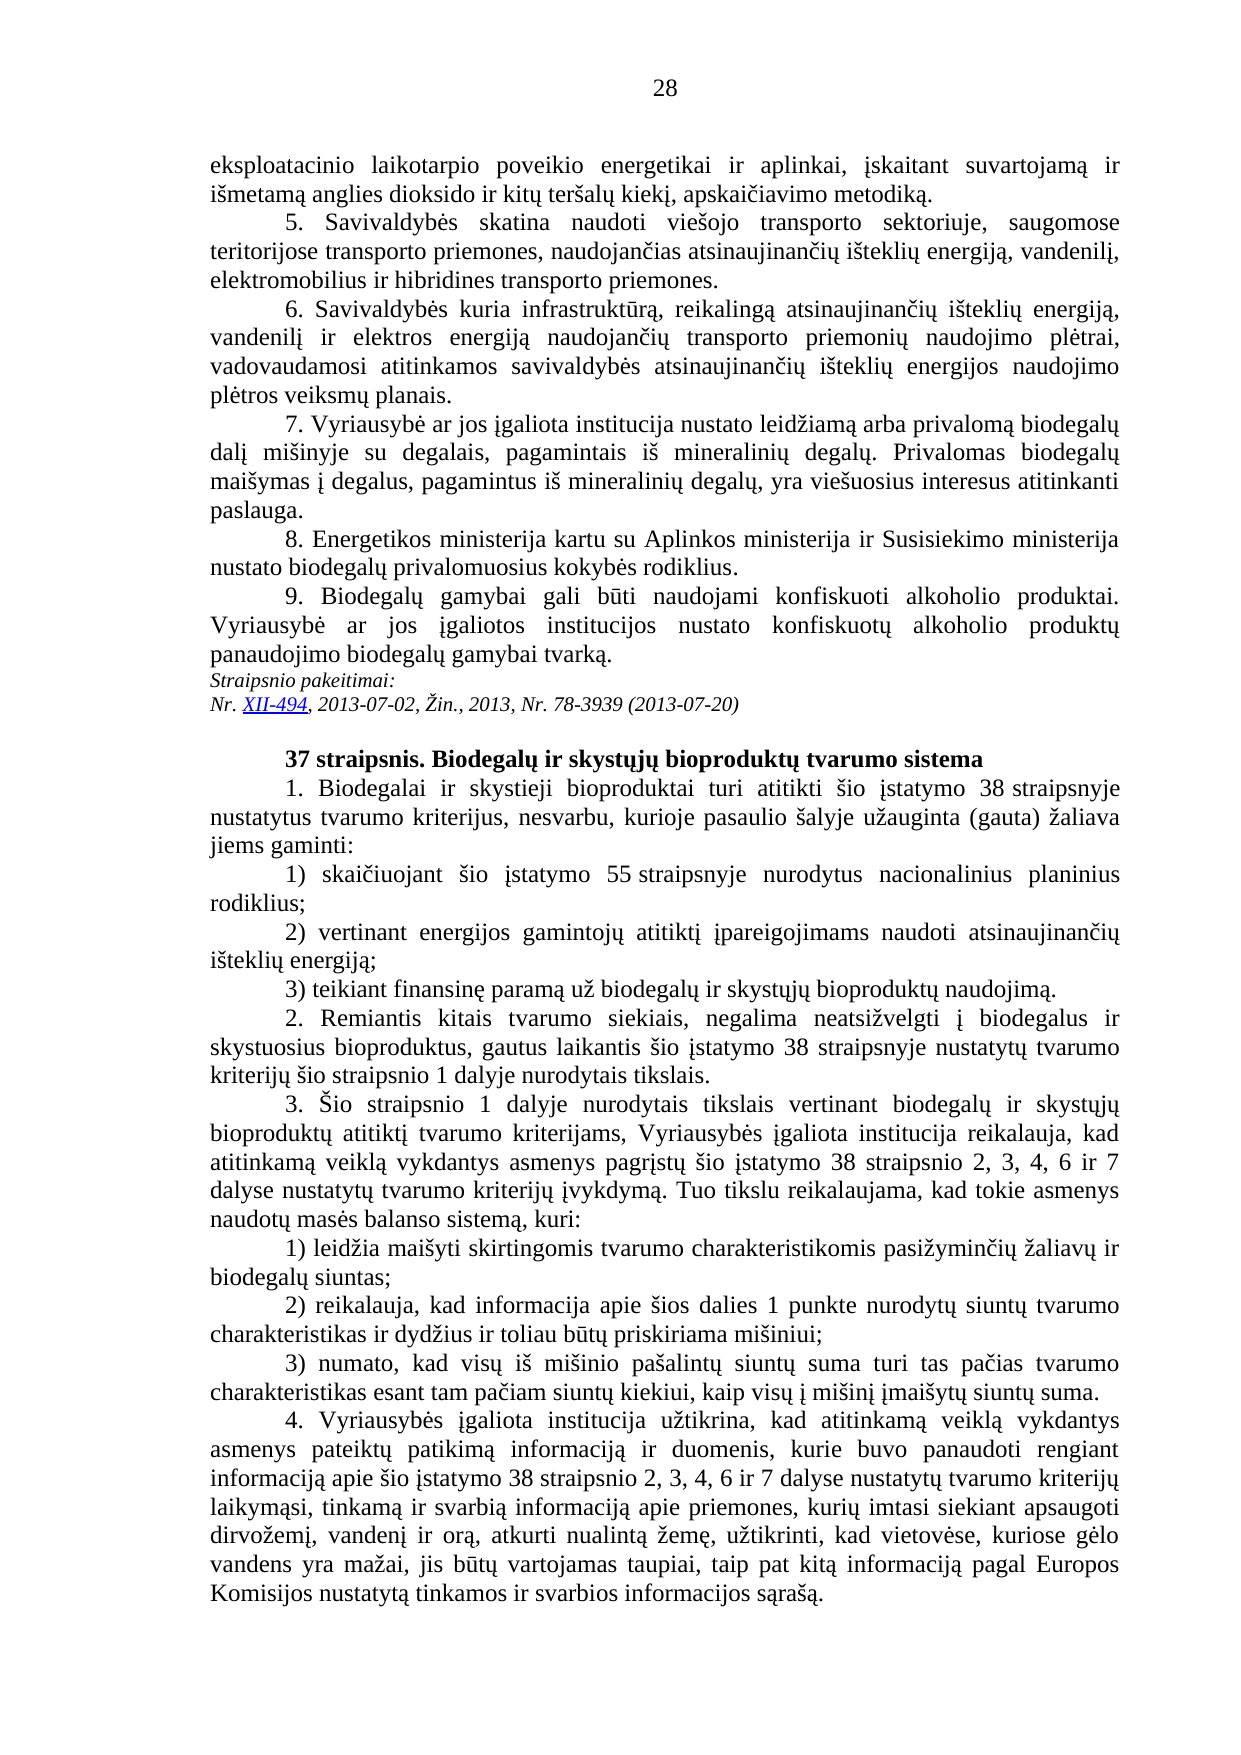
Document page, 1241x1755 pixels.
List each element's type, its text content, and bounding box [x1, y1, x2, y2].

text 6. Savivaldybės kuria infrastruktūrą, reikalingą atsinaujinančių išteklių energiją, vandenilį ir elektros energiją naudojančių transporto priemonių naudojimo plėtrai, vadovaudamosi atitinkamos savivaldybės atsinaujinančių išteklių energijos naudojimo plėtros veiksmų planais. [210, 294, 1120, 409]
text eksploatacinio laikotarpio poveikio energetikai ir aplinkai, įskaitant suvartojamą ir išmetamą anglies dioksido ir kitų teršalų kiekį, apskaičiavimo metodiką. [210, 150, 1120, 207]
text Straipsnio pakeitimai: [210, 667, 1120, 692]
text 3) numato, kad visų iš mišinio pašalintų siuntų suma turi tas pačias tvarumo charakteristikas esant tam pačiam siuntų kiekiui, kaip visų į mišinį įmaišytų siuntų suma. [210, 1348, 1120, 1406]
text 1) skaičiuojant šio įstatymo 55 straipsnyje nurodytus nacionalinius planinius rodiklius; [210, 859, 1120, 917]
text 1. Biodegalai ir skystieji bioproduktai turi atitikti šio įstatymo 38 straipsnyje nustatytus tvarumo kriterijus, nesvarbu, kurioje pasaulio šalyje užauginta (gauta) žaliava jiems gaminti: [210, 773, 1120, 859]
text 37 straipsnis. Biodegalų ir skystųjų bioproduktų tvarumo sistema [210, 744, 1120, 773]
text 9. Biodegalų gamybai gali būti naudojami konfiskuoti alkoholio produktai. Vyriausybė ar jos įgaliotos institucijos nustato konfiskuotų alkoholio produktų panaudojimo biodegalų gamybai tvarką. [210, 581, 1120, 667]
text 2) reikalauja, kad informacija apie šios dalies 1 punkte nurodytų siuntų tvarumo charakteristikas ir dydžius ir toliau būtų priskiriama mišiniui; [210, 1291, 1120, 1348]
text 1) leidžia maišyti skirtingomis tvarumo charakteristikomis pasižyminčių žaliavų ir biodegalų siuntas; [210, 1233, 1120, 1291]
text 4. Vyriausybės įgaliota institucija užtikrina, kad atitinkamą veiklą vykdantys asmenys pateiktų patikimą informaciją ir duomenis, kurie buvo panaudoti rengiant informaciją apie šio įstatymo 38 straipsnio 2, 3, 4, 6 ir 7 dalyse nustatytų tvarumo kriterijų laikymąsi, tinkamą ir svarbią informaciją apie priemones, kurių imtasi siekiant apsaugoti dirvožemį, vandenį ir orą, atkurti nualintą žemę, užtikrinti, kad vietovėse, kuriose gėlo vandens yra mažai, jis būtų vartojamas taupiai, taip pat kitą informaciją pagal Europos Komisijos nustatytą tinkamos ir svarbios informacijos sąrašą. [210, 1406, 1120, 1607]
text 2) vertinant energijos gamintojų atitiktį įpareigojimams naudoti atsinaujinančių išteklių energiją; [210, 917, 1120, 974]
text Nr. XII-494, 2013-07-02, Žin., 2013, Nr. 78-3939 (2013-07-20) [210, 692, 1120, 716]
text 3) teikiant finansinę paramą už biodegalų ir skystųjų bioproduktų naudojimą. [210, 974, 1120, 1003]
text 2. Remiantis kitais tvarumo siekiais, negalima neatsižvelgti į biodegalus ir skystuosius bioproduktus, gautus laikantis šio įstatymo 38 straipsnyje nustatytų tvarumo kriterijų šio straipsnio 1 dalyje nurodytais tikslais. [210, 1003, 1120, 1089]
text 3. Šio straipsnio 1 dalyje nurodytais tikslais vertinant biodegalų ir skystųjų bioproduktų atitiktį tvarumo kriterijams, Vyriausybės įgaliota institucija reikalauja, kad atitinkamą veiklą vykdantys asmenys pagrįstų šio įstatymo 38 straipsnio 2, 3, 4, 6 ir 7 dalyse nustatytų tvarumo kriterijų įvykdymą. Tuo tikslu reikalaujama, kad tokie asmenys naudotų masės balanso sistemą, kuri: [210, 1089, 1120, 1233]
text 7. Vyriausybė ar jos įgaliota institucija nustato leidžiamą arba privalomą biodegalų dalį mišinyje su degalais, pagamintais iš mineralinių degalų. Privalomas biodegalų maišymas į degalus, pagamintus iš mineralinių degalų, yra viešuosius interesus atitinkanti paslauga. [210, 409, 1120, 524]
text 8. Energetikos ministerija kartu su Aplinkos ministerija ir Susisiekimo ministerija nustato biodegalų privalomuosius kokybės rodiklius. [210, 524, 1120, 581]
text 5. Savivaldybės skatina naudoti viešojo transporto sektoriuje, saugomose teritorijose transporto priemones, naudojančias atsinaujinančių išteklių energiją, vandenilį, elektromobilius ir hibridines transporto priemones. [210, 207, 1120, 294]
